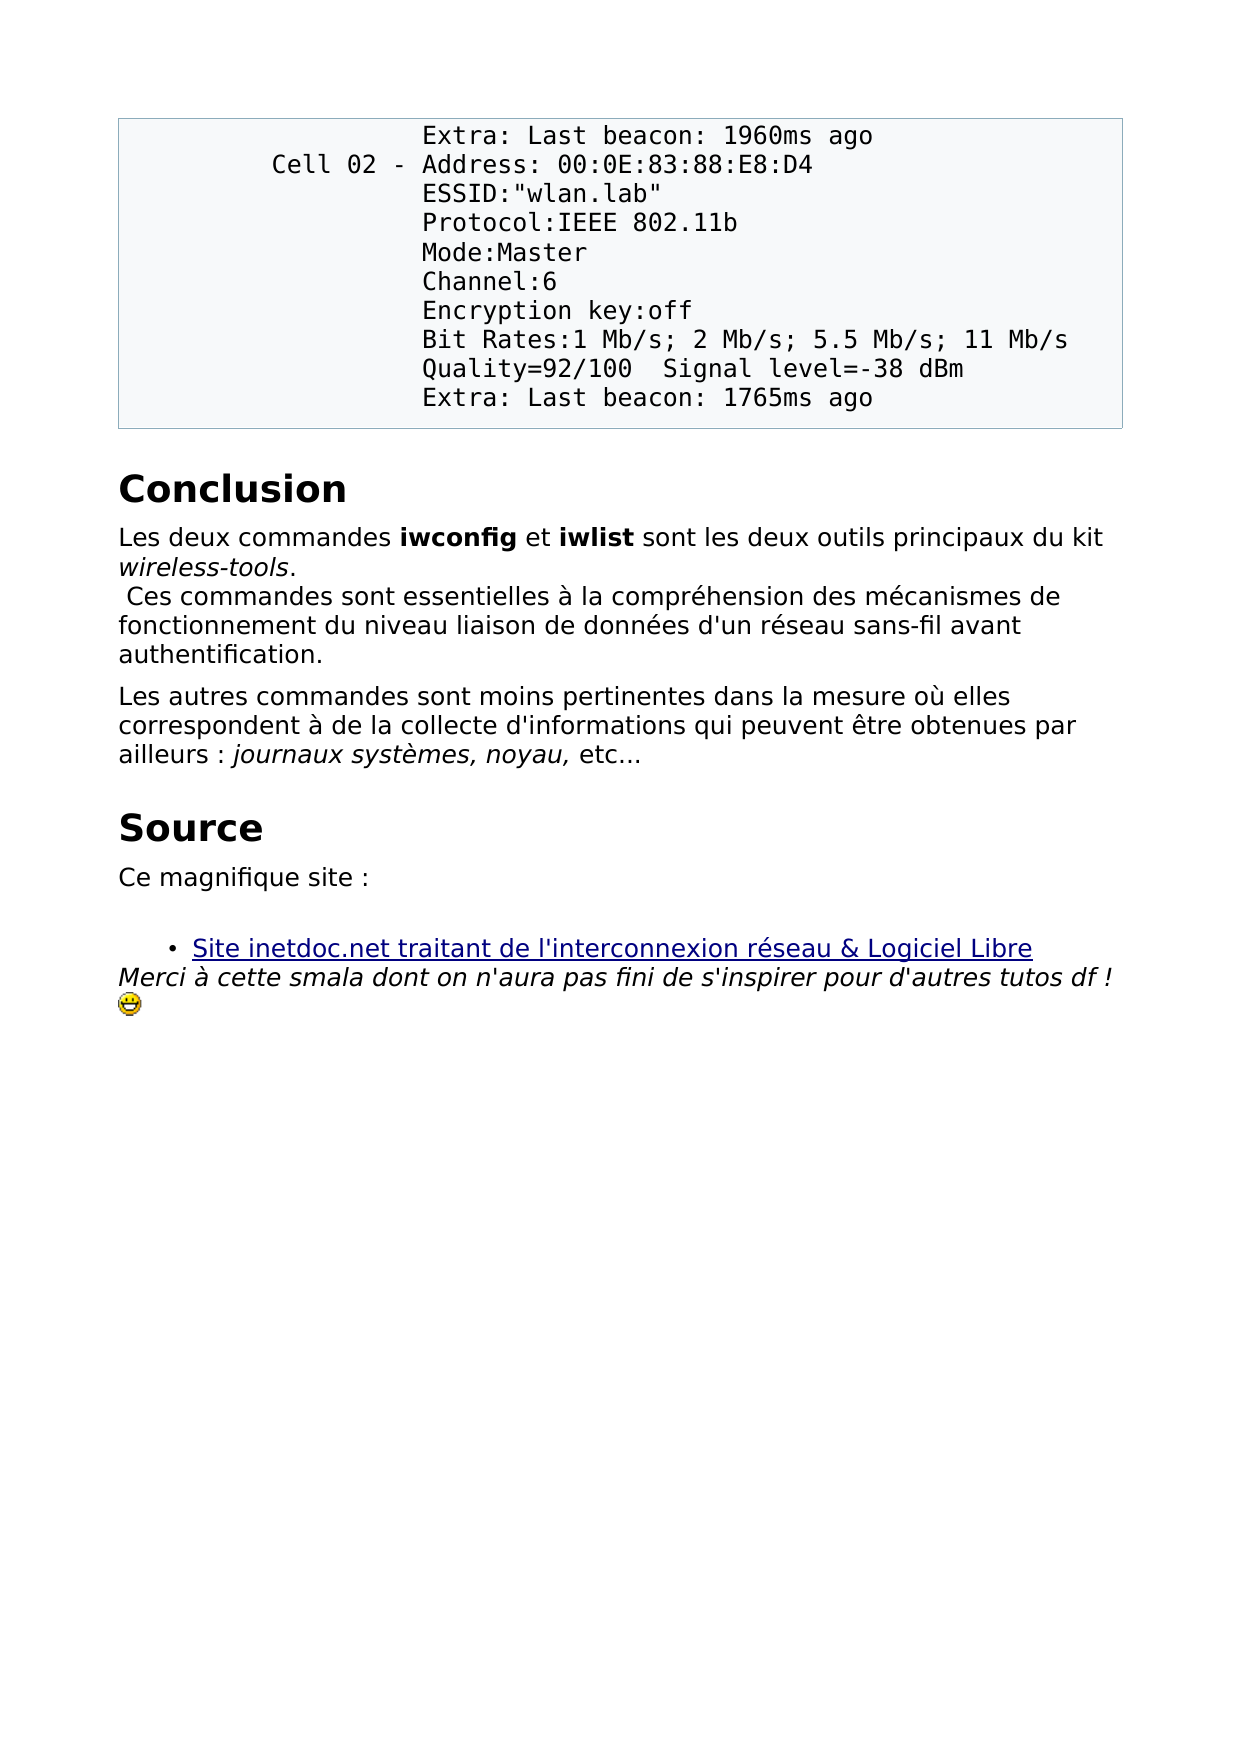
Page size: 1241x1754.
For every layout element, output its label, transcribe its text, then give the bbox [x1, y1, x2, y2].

text Merci à cette smala dont on n'aura pas fini de s'inspirer pour d'autres tutos df ! [118, 963, 1122, 1016]
subtitle Conclusion [118, 467, 1122, 511]
table_header Extra: Last beacon: 1960ms ago Cell 02 - Address: 00:0E:83:88:E8:D4 ESSID:"wlan.lab" Protocol:IEEE 802.11b Mode:Master Channel:6 Encryption key:off Bit Rates:1 Mb/s; 2 Mb/s; 5.5 Mb/s; 11 Mb/s Quality=92/100 Signal level=-38 dBm Extra: Last beacon: 1765ms ago [119, 119, 1122, 427]
text Les deux commandes iwconfig et iwlist sont les deux outils principaux du kit wireless-tools. Ces commandes sont essentielles à la compréhension des mécanismes de fonctionnement du niveau liaison de données d'un réseau sans-fil avant authentification. [118, 523, 1122, 669]
picture [118, 992, 142, 1016]
subtitle Source [118, 807, 1122, 851]
text Ce magnifique site : [118, 863, 1122, 892]
text Les autres commandes sont moins pertinentes dans la mesure où elles correspondent à de la collecte d'informations qui peuvent être obtenues par ailleurs : journaux systèmes, noyau, etc... [118, 682, 1122, 769]
list Site inetdoc.net traitant de l'interconnexion réseau & Logiciel Libre [177, 934, 1122, 963]
